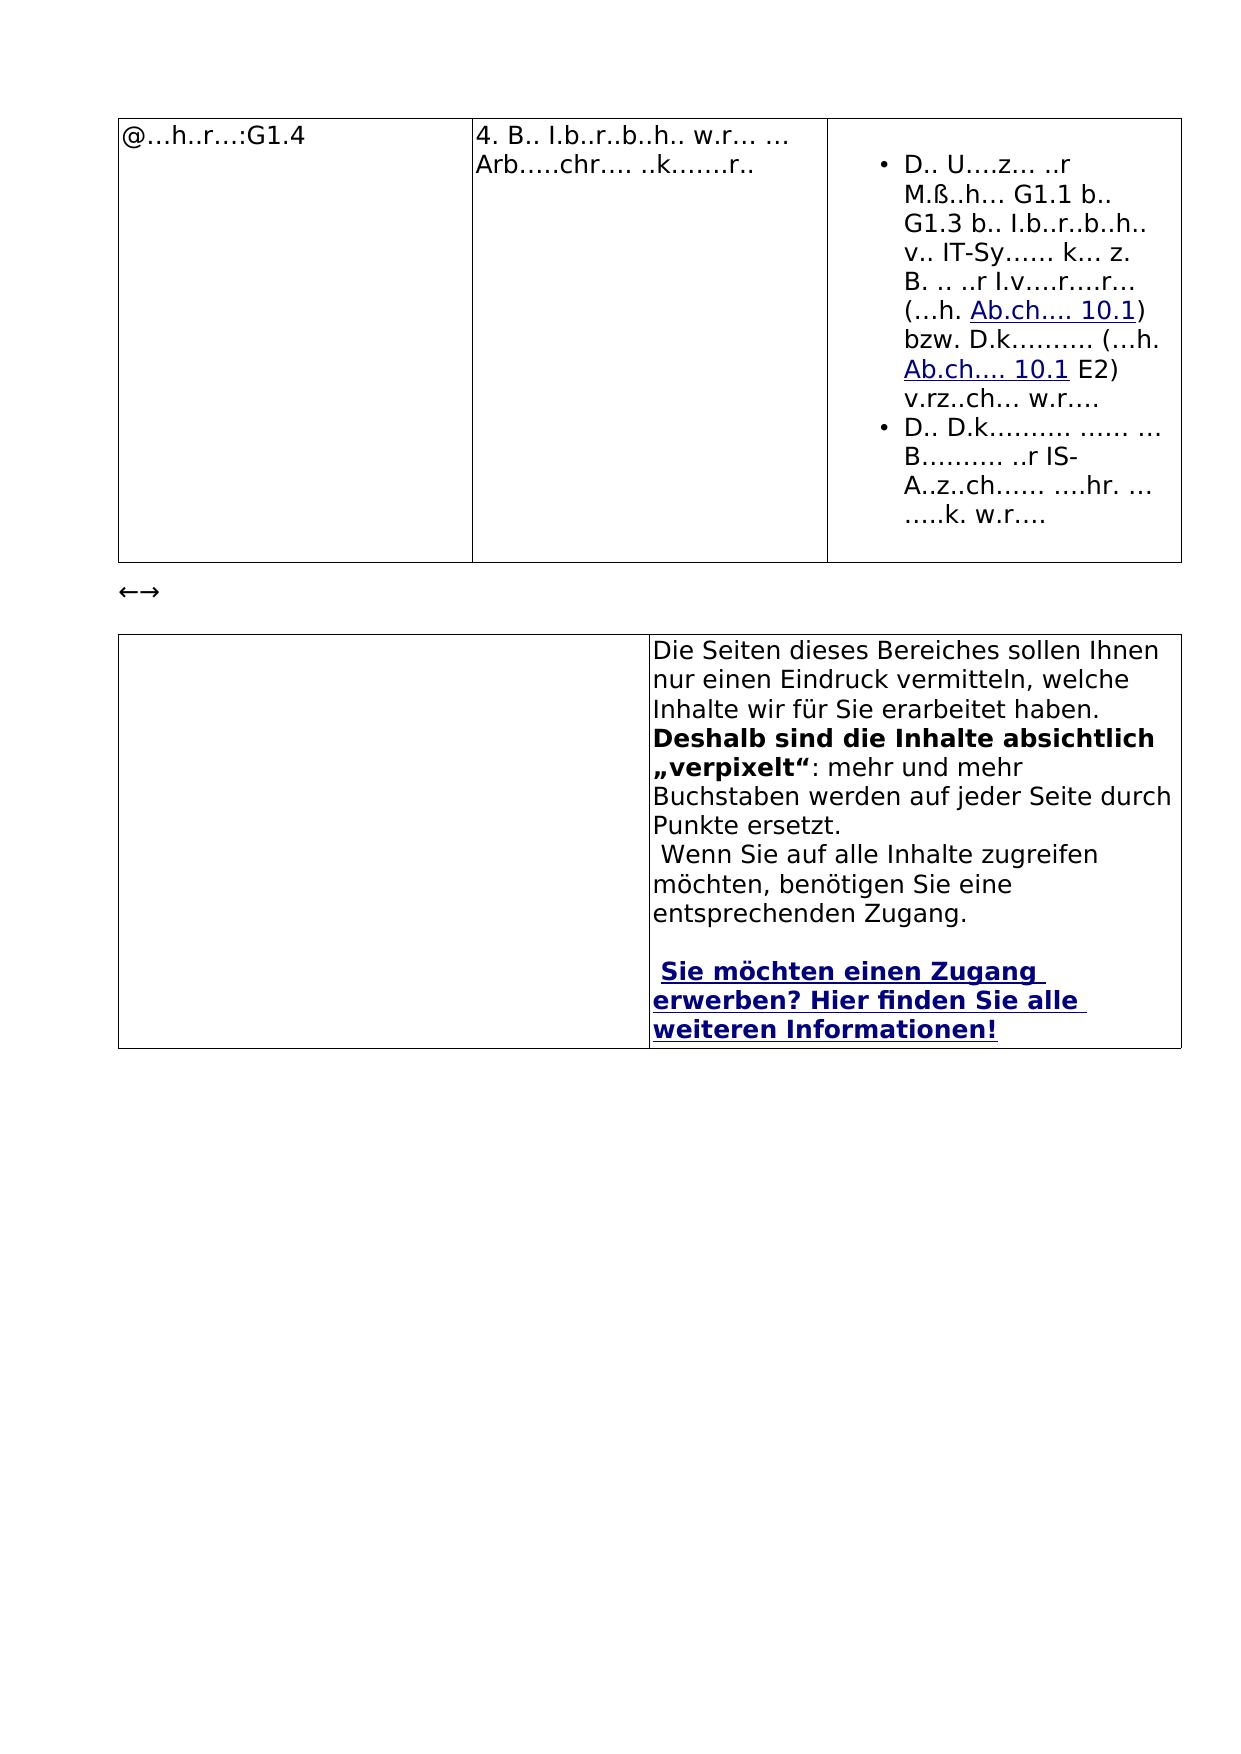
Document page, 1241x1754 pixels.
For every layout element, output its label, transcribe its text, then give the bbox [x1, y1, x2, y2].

table_cell @…h..r…:G1.4 [119, 119, 472, 562]
table_cell D.. U….z… ..r M.ß..h… G1.1 b.. G1.3 b.. I.b..r..b..h.. v.. IT-Sy…… k… z. B. .. ..r I.v….r….r… (…h. Ab.ch.... 10.1) bzw. D.k………. (…h. Ab.ch.... 10.1 E2) v.rz..ch… w.r…. D.. D.k………. …… … B………. ..r IS-A..z..ch…… ….hr. … …..k. w.r…. [828, 119, 1181, 562]
text ←→ [118, 577, 1181, 606]
table_header Die Seiten dieses Bereiches sollen Ihnen nur einen Eindruck vermitteln, welche Inhalte wir für Sie erarbeitet haben. Deshalb sind die Inhalte absichtlich „verpixelt“: mehr und mehr Buchstaben werden auf jeder Seite durch Punkte ersetzt. Wenn Sie auf alle Inhalte zugreifen möchten, benötigen Sie eine entsprechenden Zugang. Sie möchten einen Zugang erwerben? Hier finden Sie alle weiteren Informationen! [650, 635, 1181, 1048]
table_header [119, 635, 649, 1048]
table_cell 4. B.. I.b..r..b..h.. w.r… … Arb…..chr…. ..k…….r.. [473, 119, 827, 562]
